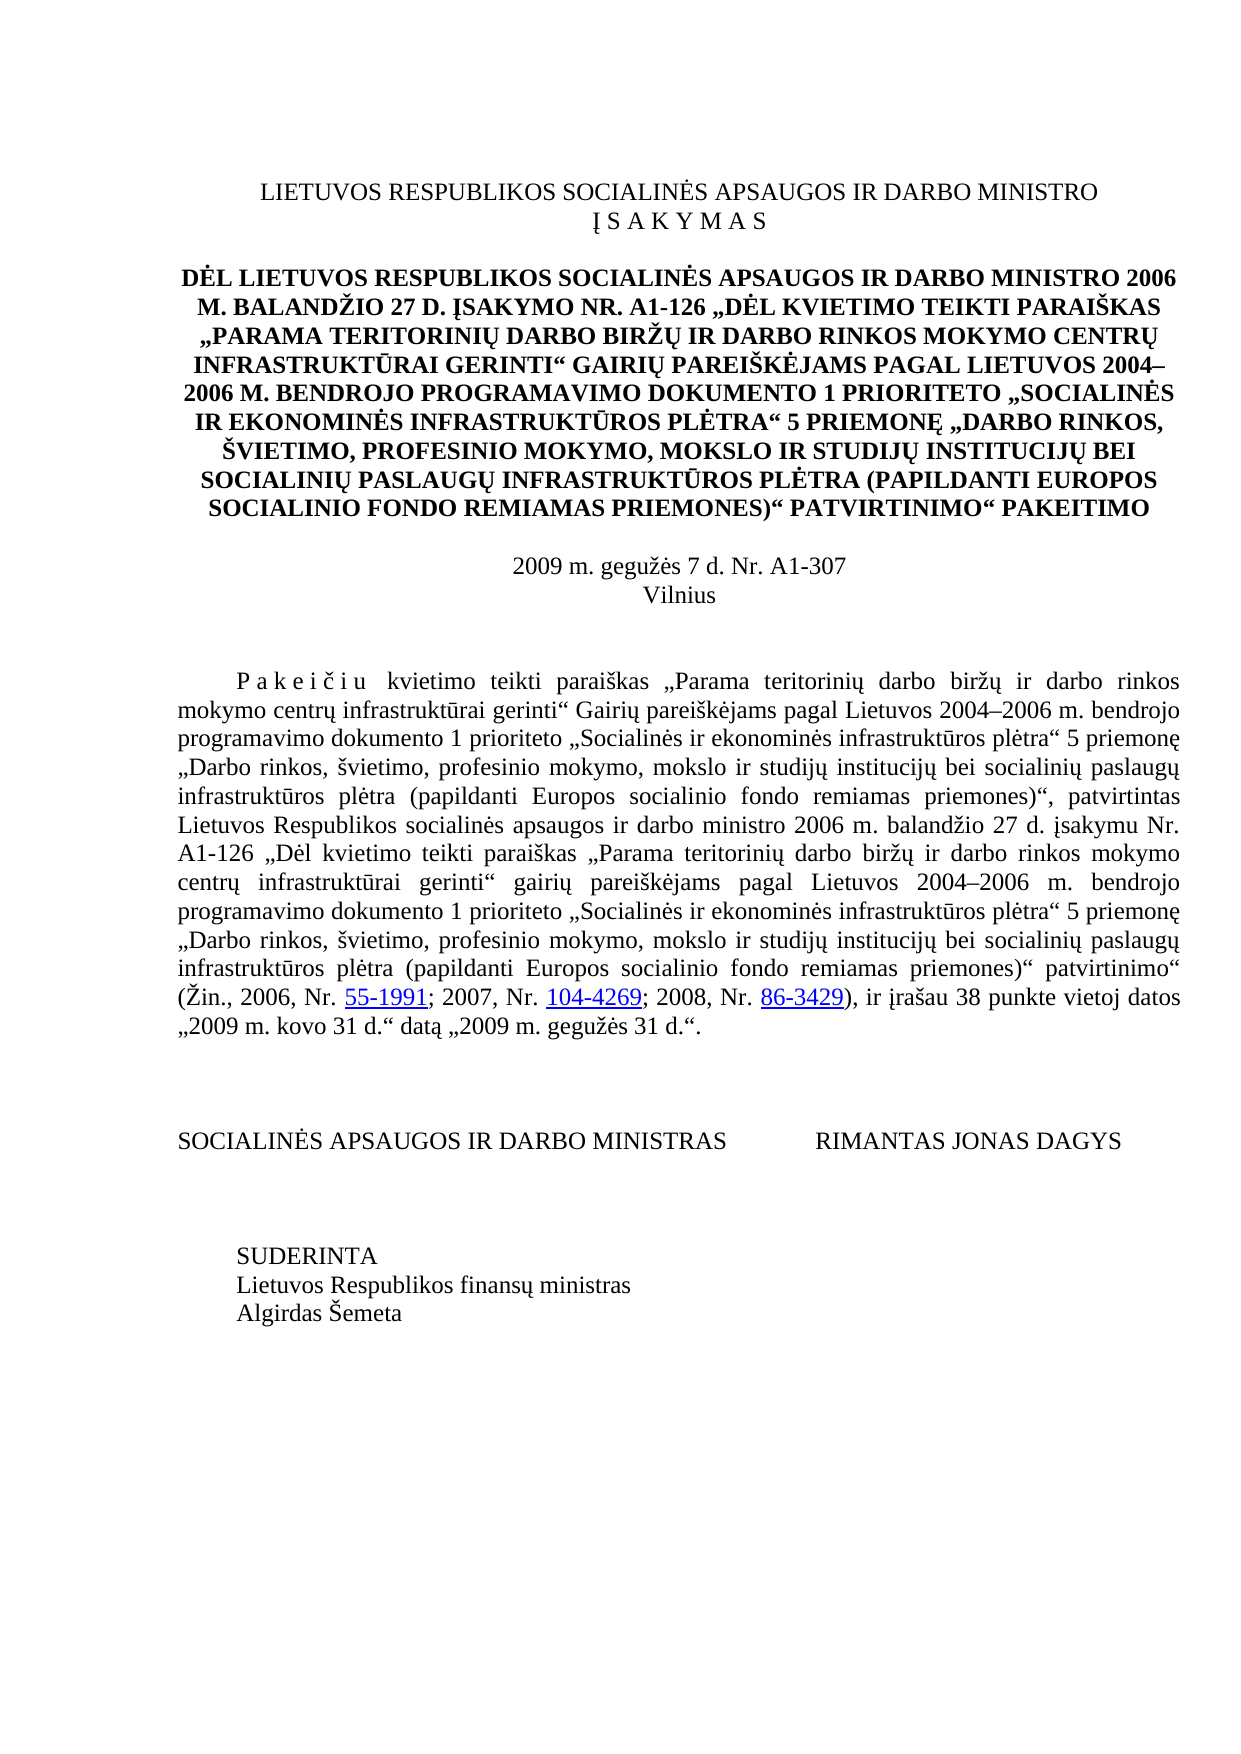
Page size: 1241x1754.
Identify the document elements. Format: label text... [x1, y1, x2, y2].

text Vilnius [177, 580, 1181, 608]
text Algirdas Šemeta [236, 1298, 1181, 1327]
text SUDERINTA [236, 1241, 1181, 1270]
text LIETUVOS RESPUBLIKOS SOCIALINĖS APSAUGOS IR DARBO MINISTRO [177, 177, 1181, 206]
text ĮSAKYMAS [177, 206, 1181, 235]
text DĖL LIETUVOS RESPUBLIKOS SOCIALINĖS APSAUGOS IR DARBO MINISTRO 2006 M. BALANDŽIO 27 D. ĮSAKYMO NR. A1-126 „DĖL KVIETIMO TEIKTI PARAIŠKAS „PARAMA TERITORINIŲ DARBO BIRŽŲ IR DARBO RINKOS MOKYMO CENTRŲ INFRASTRUKTŪRAI GERINTI“ GAIRIŲ PAREIŠKĖJAMS PAGAL LIETUVOS 2004–2006 M. BENDROJO PROGRAMAVIMO DOKUMENTO 1 PRIORITETO „SOCIALINĖS IR EKONOMINĖS INFRASTRUKTŪROS PLĖTRA“ 5 PRIEMONĘ „DARBO RINKOS, ŠVIETIMO, PROFESINIO MOKYMO, MOKSLO IR STUDIJŲ INSTITUCIJŲ BEI SOCIALINIŲ PASLAUGŲ INFRASTRUKTŪROS PLĖTRA (PAPILDANTI EUROPOS SOCIALINIO FONDO REMIAMAS PRIEMONES)“ PATVIRTINIMO“ PAKEITIMO [177, 263, 1181, 522]
text 2009 m. gegužės 7 d. Nr. A1-307 [177, 551, 1181, 580]
text Lietuvos Respublikos finansų ministras [236, 1270, 1181, 1298]
text Pakeičiu kvietimo teikti paraiškas „Parama teritorinių darbo biržų ir darbo rinkos mokymo centrų infrastruktūrai gerinti“ Gairių pareiškėjams pagal Lietuvos 2004–2006 m. bendrojo programavimo dokumento 1 prioriteto „Socialinės ir ekonominės infrastruktūros plėtra“ 5 priemonę „Darbo rinkos, švietimo, profesinio mokymo, mokslo ir studijų institucijų bei socialinių paslaugų infrastruktūros plėtra (papildanti Europos socialinio fondo remiamas priemones)“, patvirtintas Lietuvos Respublikos socialinės apsaugos ir darbo ministro 2006 m. balandžio 27 d. įsakymu Nr. A1-126 „Dėl kvietimo teikti paraiškas „Parama teritorinių darbo biržų ir darbo rinkos mokymo centrų infrastruktūrai gerinti“ gairių pareiškėjams pagal Lietuvos 2004–2006 m. bendrojo programavimo dokumento 1 prioriteto „Socialinės ir ekonominės infrastruktūros plėtra“ 5 priemonę „Darbo rinkos, švietimo, profesinio mokymo, mokslo ir studijų institucijų bei socialinių paslaugų infrastruktūros plėtra (papildanti Europos socialinio fondo remiamas priemones)“ patvirtinimo“ (Žin., 2006, Nr. 55-1991; 2007, Nr. 104-4269; 2008, Nr. 86-3429), ir įrašau 38 punkte vietoj datos „2009 m. kovo 31 d.“ datą „2009 m. gegužės 31 d.“. [177, 666, 1181, 1040]
text SOCIALINĖS APSAUGOS IR DARBO MINISTRAS RIMANTAS JONAS DAGYS [177, 1126, 1181, 1155]
